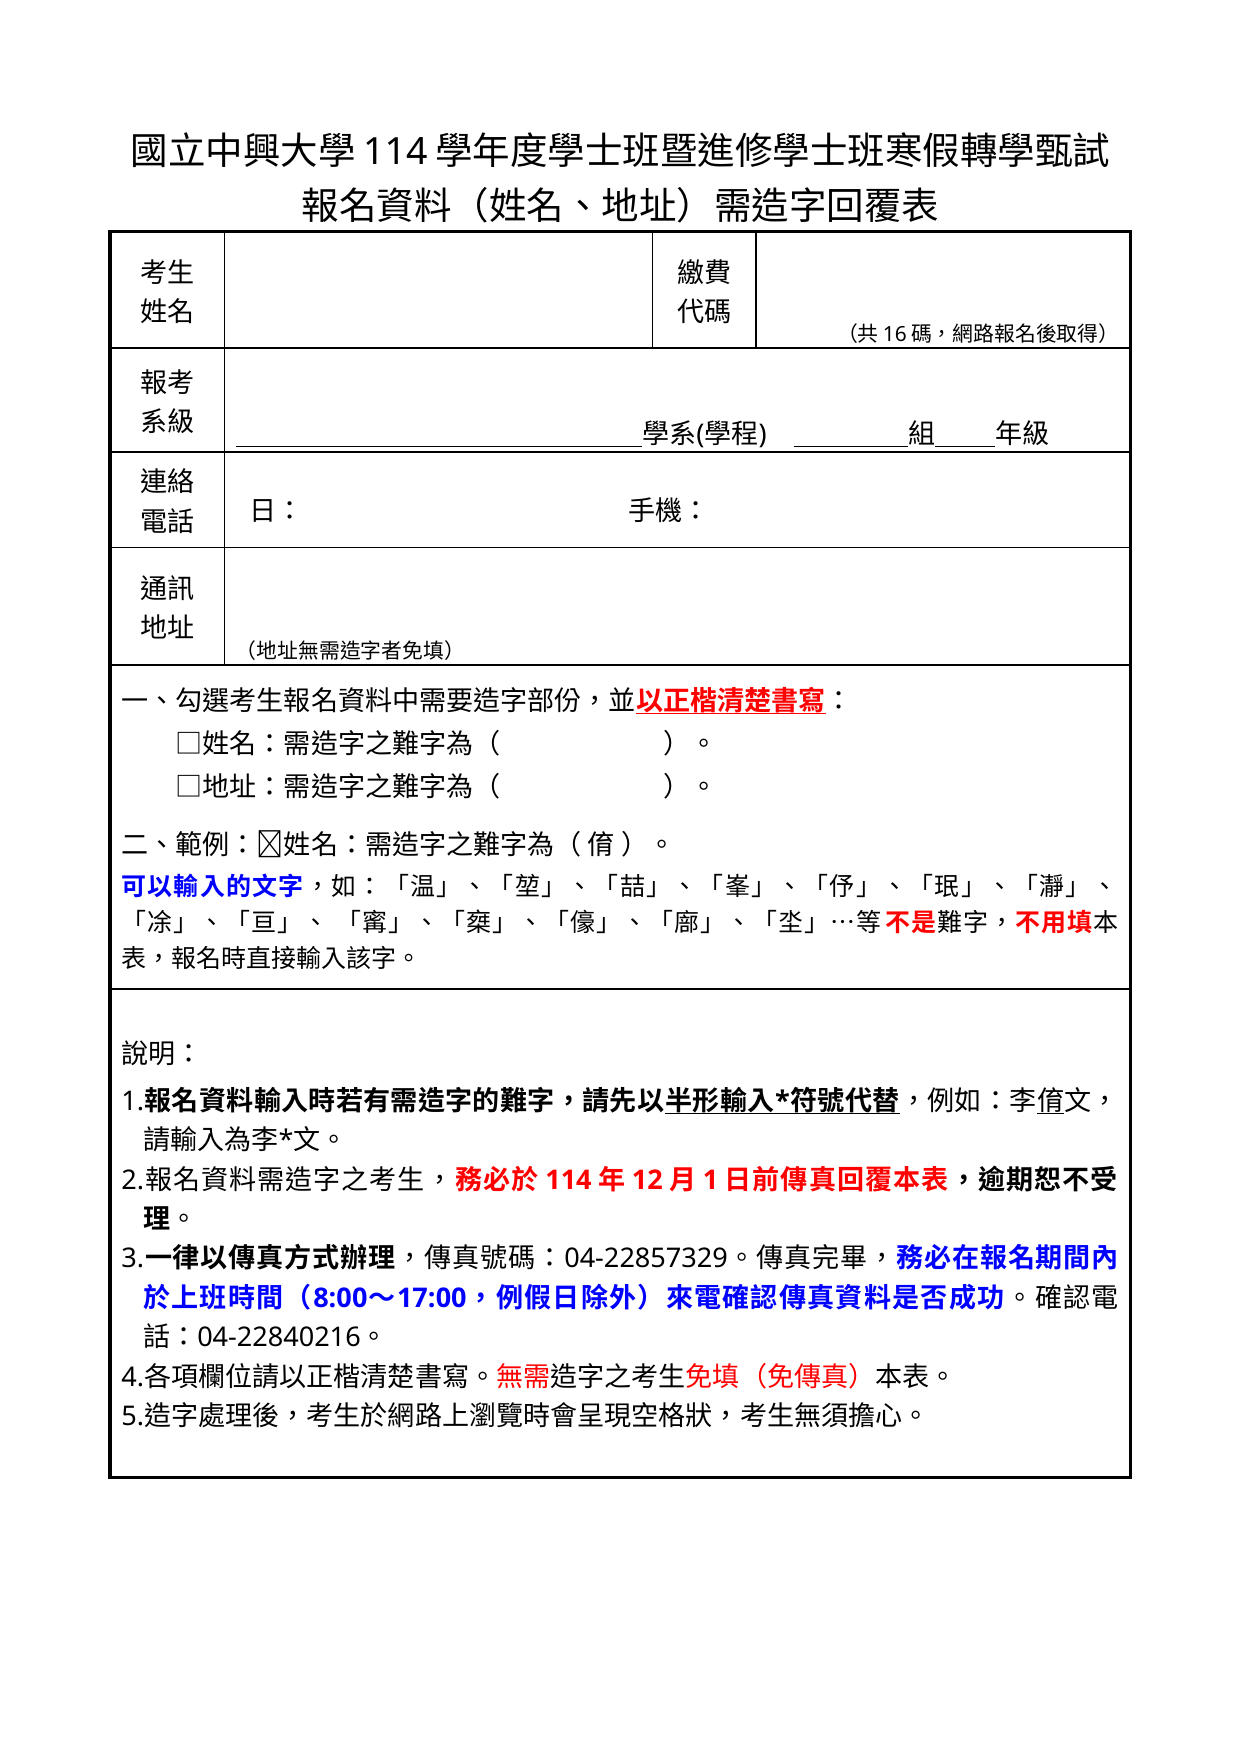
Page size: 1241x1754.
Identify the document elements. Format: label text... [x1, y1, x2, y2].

table_cell 日： 手機： [225, 453, 1129, 547]
table_cell 說明： 1.報名資料輸入時若有需造字的難字，請先以半形輸入*符號代替，例如：李俼文，請輸入為李*文。 2.報名資料需造字之考生，務必於114年12月1日前傳真回覆本表，逾期恕不受理。 3.一律以傳真方式辦理，傳真號碼：04-22857329。傳真完畢，務必在報名期間內於上班時間（8:00～17:00，例假日除外）來電確認傳真資料是否成功。確認電話：04-22840216。 4.各項欄位請以正楷清楚書寫。無需造字之考生免填（免傳真）本表。 5.造字處理後，考生於網路上瀏覽時會呈現空格狀，考生無須擔心。 [112, 990, 1129, 1476]
table_cell 通訊 地址 [112, 548, 224, 664]
table_cell 報考 系級 [112, 349, 224, 451]
table_cell 一、勾選考生報名資料中需要造字部份，並以正楷清楚書寫： □姓名：需造字之難字為（ ）。 □地址：需造字之難字為（ ）。 二、範例：姓名：需造字之難字為（ 俼 ）。 可以輸入的文字，如：「温」、「堃」、「喆」、「峯」、「伃」、「珉」、「瀞」、「凃」、「亘」、 「寗」、「椉」、「儫」、「廍」、「坔」…等不是難字，不用填本表，報名時直接輸入該字。 [112, 666, 1129, 988]
table_header 考生 姓名 [112, 233, 224, 347]
table_cell 連絡 電話 [112, 453, 224, 547]
text 國立中興大學114學年度學士班暨進修學士班寒假轉學甄試 [106, 121, 1134, 176]
table_header （共16碼，網路報名後取得） [757, 233, 1129, 347]
text 報名資料（姓名、地址）需造字回覆表 [106, 176, 1134, 230]
table_cell （地址無需造字者免填） [225, 548, 1129, 664]
table_header 繳費 代碼 [653, 233, 755, 347]
table_cell 學系(學程) 組 年級 [225, 349, 1129, 451]
table_header [225, 233, 652, 347]
